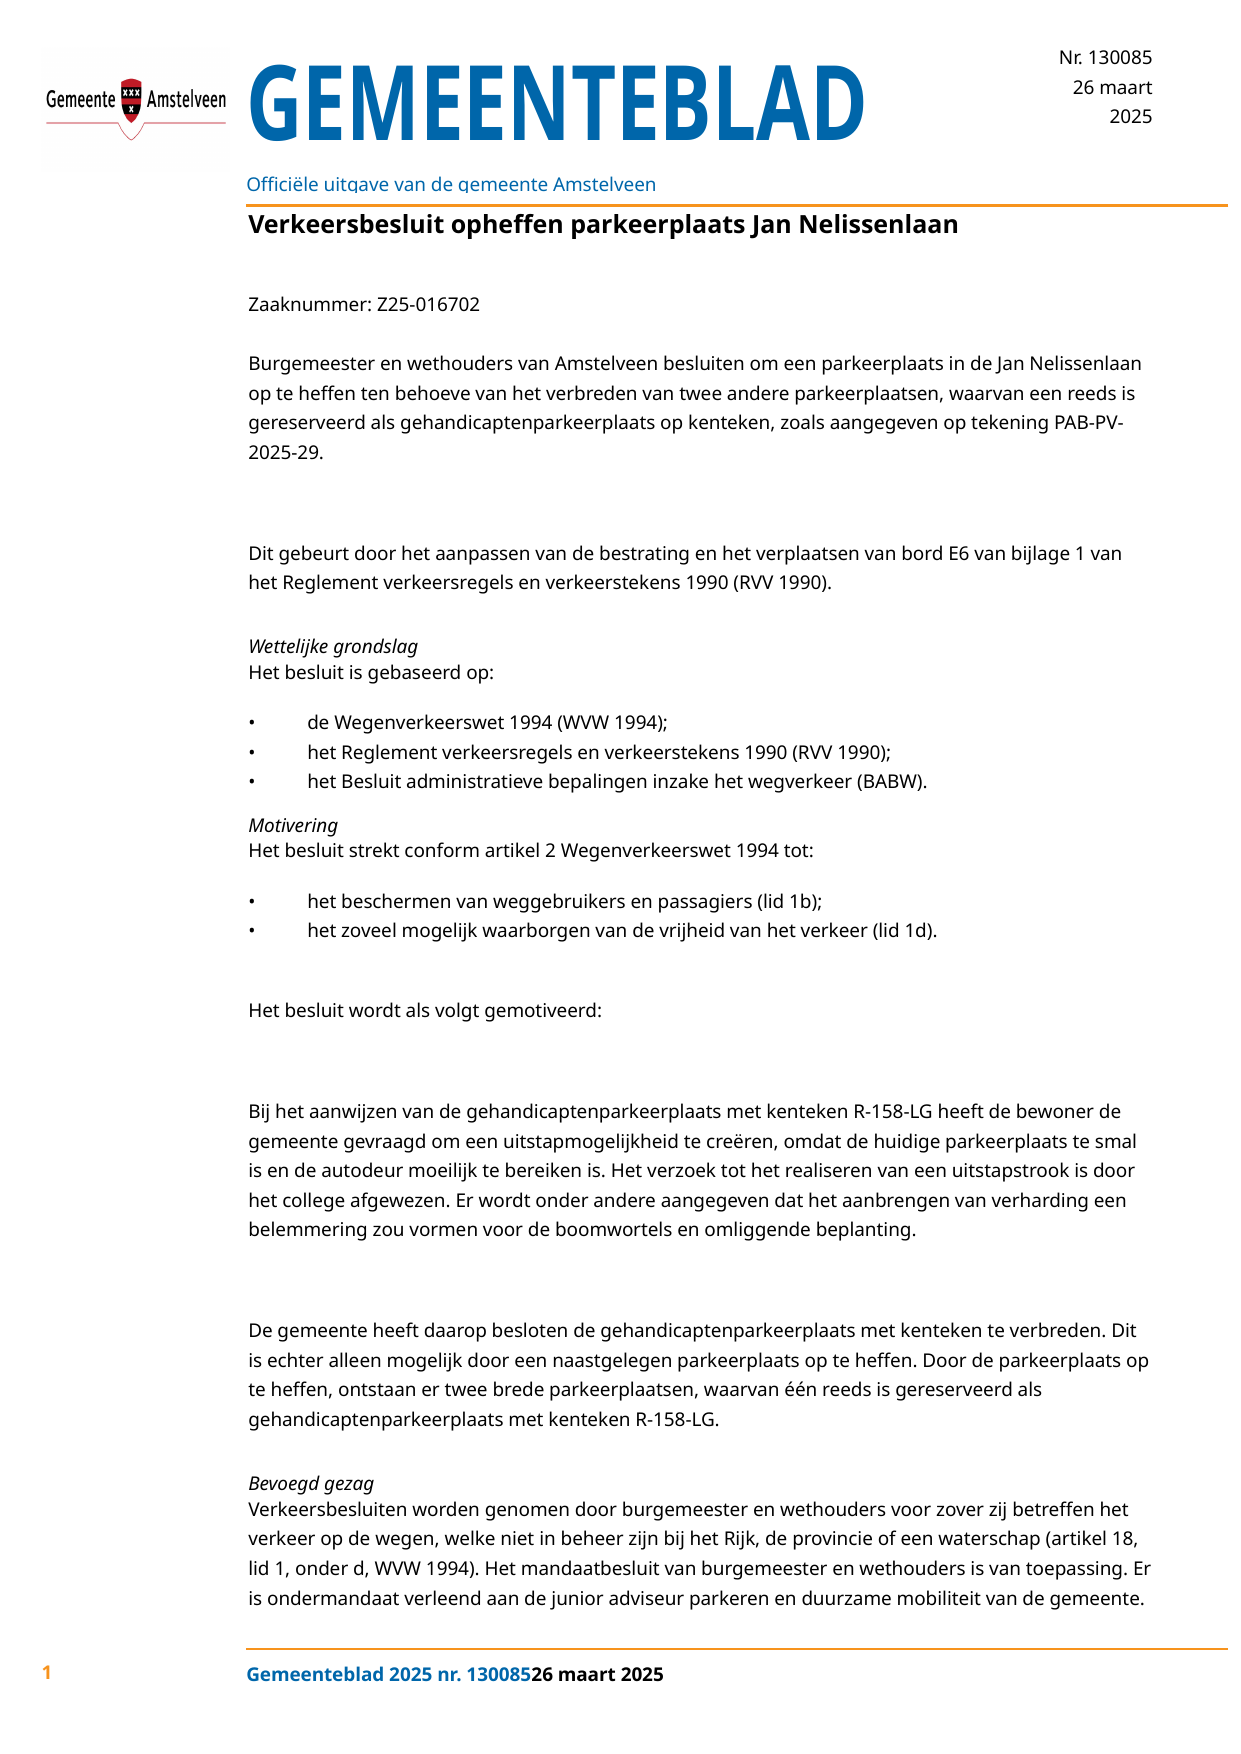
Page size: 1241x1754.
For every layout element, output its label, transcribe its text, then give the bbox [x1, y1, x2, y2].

text Bevoegd gezag [248, 1470, 1152, 1496]
list het zoveel mogelijk waarborgen van de vrijheid van het verkeer (lid 1d). [248, 917, 1152, 943]
list het Besluit administratieve bepalingen inzake het wegverkeer (BABW). [248, 769, 1152, 794]
text Het besluit wordt als volgt gemotiveerd: [248, 997, 1152, 1023]
text Het besluit is gebaseerd op: [248, 659, 1152, 685]
text Verkeersbesluit opheffen parkeerplaats Jan Nelissenlaan [248, 207, 1152, 241]
text Het besluit strekt conform artikel 2 Wegenverkeerswet 1994 tot: [248, 837, 1152, 863]
list het beschermen van weggebruikers en passagiers (lid 1b); [248, 888, 1152, 914]
text Burgemeester en wethouders van Amstelveen besluiten om een parkeerplaats in de Jan Nelissenlaan op te heffen ten behoeve van het verbreden van twee andere parkeerplaatsen, waarvan een reeds is gereserveerd als gehandicaptenparkeerplaats op kenteken, zoals aangegeven op tekening PAB-PV-2025-29. [248, 350, 1152, 465]
text Bij het aanwijzen van de gehandicaptenparkeerplaats met kenteken R-158-LG heeft de bewoner de gemeente gevraagd om een uitstapmogelijkheid te creëren, omdat de huidige parkeerplaats te smal is en de autodeur moeilijk te bereiken is. Het verzoek tot het realiseren van een uitstapstrook is door het college afgewezen. Er wordt onder andere aangegeven dat het aanbrengen van verharding een belemmering zou vormen voor de boomwortels en omliggende beplanting. [248, 1098, 1152, 1242]
text Dit gebeurt door het aanpassen van de bestrating en het verplaatsen van bord E6 van bijlage 1 van het Reglement verkeersregels en verkeerstekens 1990 (RVV 1990). [248, 540, 1152, 595]
text Zaaknummer: Z25-016702 [248, 291, 1152, 317]
text De gemeente heeft daarop besloten de gehandicaptenparkeerplaats met kenteken te verbreden. Dit is echter alleen mogelijk door een naastgelegen parkeerplaats op te heffen. Door de parkeerplaats op te heffen, ontstaan er twee brede parkeerplaatsen, waarvan één reeds is gereserveerd als gehandicaptenparkeerplaats met kenteken R-158-LG. [248, 1317, 1152, 1432]
list het Reglement verkeersregels en verkeerstekens 1990 (RVV 1990); [248, 739, 1152, 765]
list de Wegenverkeerswet 1994 (WVW 1994); [248, 709, 1152, 735]
text Verkeersbesluiten worden genomen door burgemeester en wethouders voor zover zij betreffen het verkeer op de wegen, welke niet in beheer zijn bij het Rijk, de provincie of een waterschap (artikel 18, lid 1, onder d, WVW 1994). Het mandaatbesluit van burgemeester en wethouders is van toepassing. Er is ondermandaat verleend aan de junior adviseur parkeren en duurzame mobiliteit van de gemeente. [248, 1496, 1152, 1610]
text Motivering [248, 812, 1152, 837]
text Wettelijke grondslag [248, 633, 1152, 659]
picture [41, 47, 231, 172]
